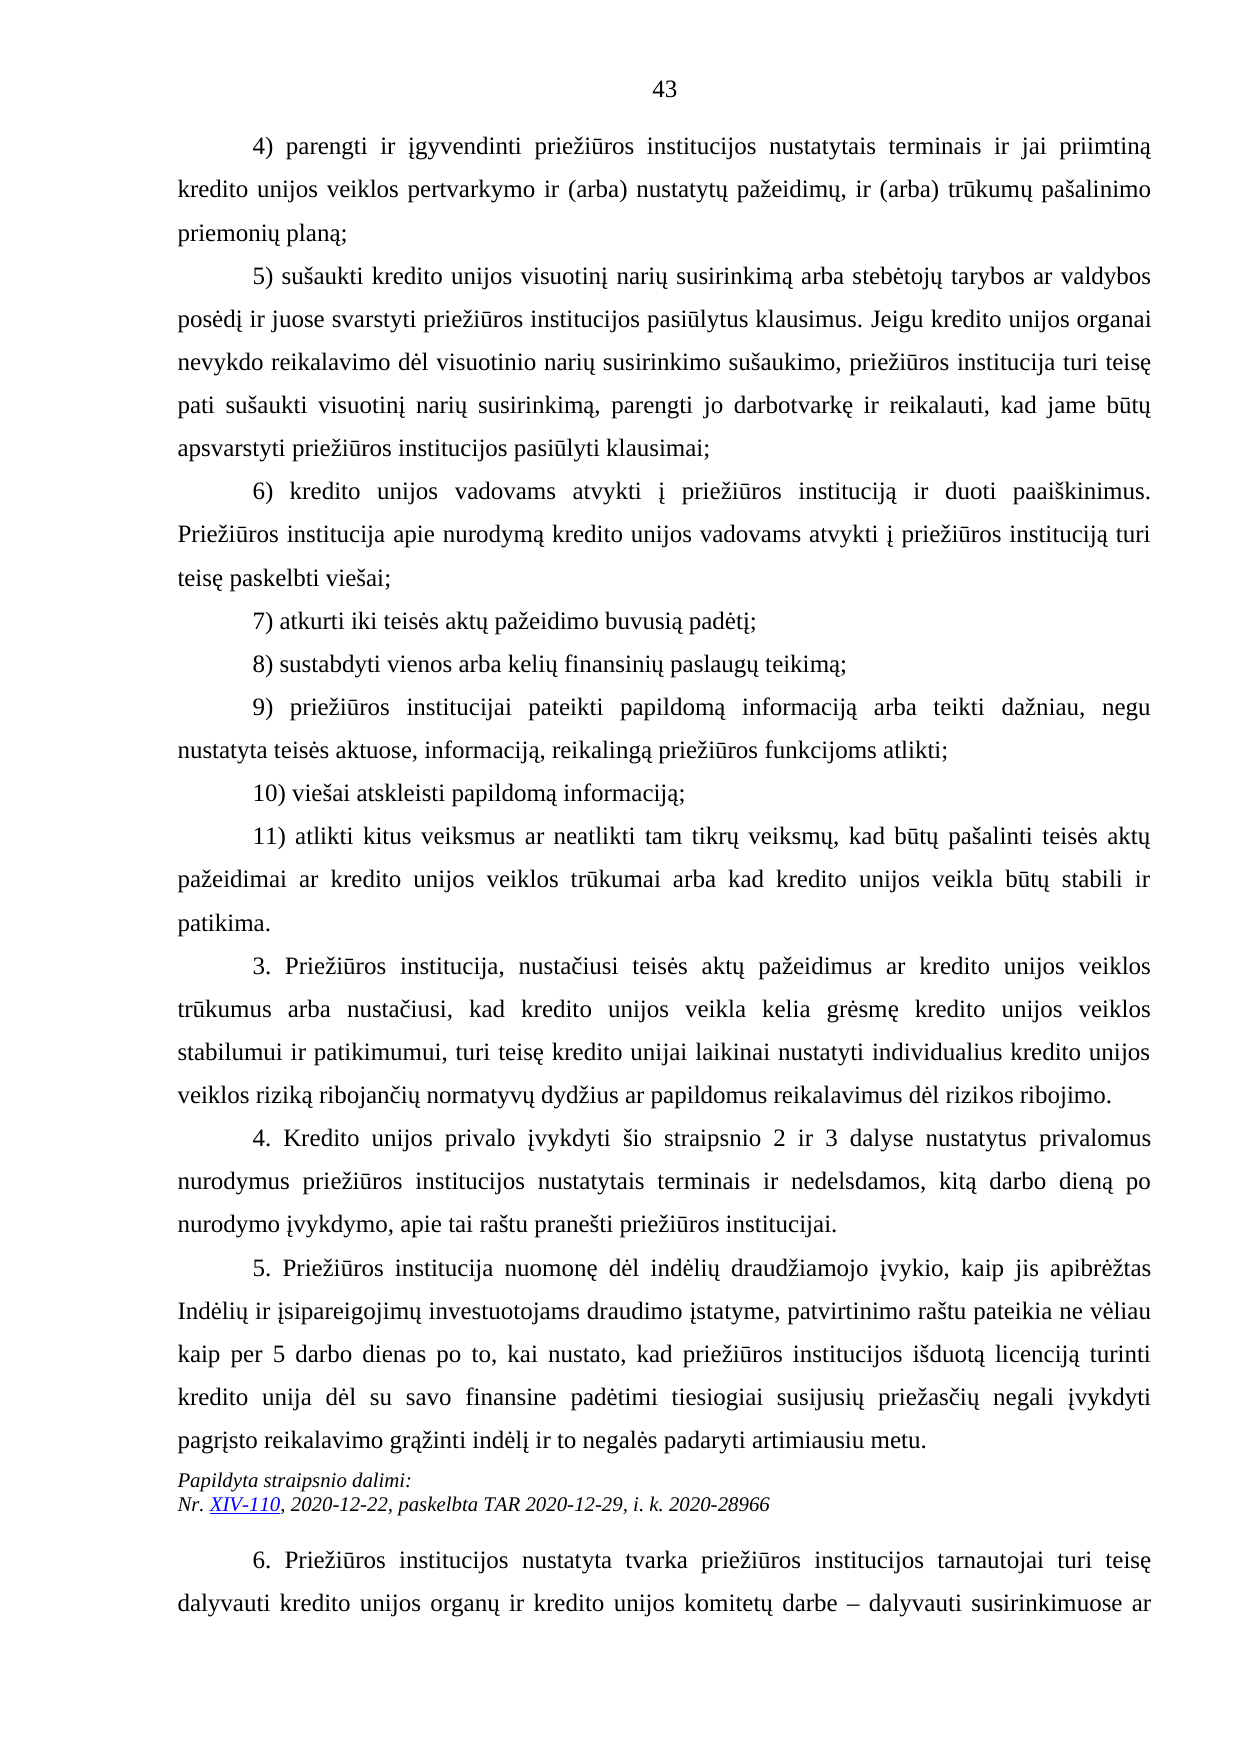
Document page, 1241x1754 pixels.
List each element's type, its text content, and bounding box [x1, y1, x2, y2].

text 8) sustabdyti vienos arba kelių finansinių paslaugų teikimą; [177, 649, 1152, 678]
text 7) atkurti iki teisės aktų pažeidimo buvusią padėtį; [177, 606, 1152, 634]
text 6) kredito unijos vadovams atvykti į priežiūros instituciją ir duoti paaiškinimus. Priežiūros institucija apie nurodymą kredito unijos vadovams atvykti į priežiūros instituciją turi teisę paskelbti viešai; [177, 476, 1152, 591]
text 4) parengti ir įgyvendinti priežiūros institucijos nustatytais terminais ir jai priimtiną kredito unijos veiklos pertvarkymo ir (arba) nustatytų pažeidimų, ir (arba) trūkumų pašalinimo priemonių planą; [177, 131, 1152, 246]
text 9) priežiūros institucijai pateikti papildomą informaciją arba teikti dažniau, negu nustatyta teisės aktuose, informaciją, reikalingą priežiūros funkcijoms atlikti; [177, 692, 1152, 764]
text 11) atlikti kitus veiksmus ar neatlikti tam tikrų veiksmų, kad būtų pašalinti teisės aktų pažeidimai ar kredito unijos veiklos trūkumai arba kad kredito unijos veikla būtų stabili ir patikima. [177, 821, 1152, 936]
text 10) viešai atskleisti papildomą informaciją; [177, 778, 1152, 807]
text 4. Kredito unijos privalo įvykdyti šio straipsnio 2 ir 3 dalyse nustatytus privalomus nurodymus priežiūros institucijos nustatytais terminais ir nedelsdamos, kitą darbo dieną po nurodymo įvykdymo, apie tai raštu pranešti priežiūros institucijai. [177, 1123, 1152, 1238]
text 5. Priežiūros institucija nuomonę dėl indėlių draudžiamojo įvykio, kaip jis apibrėžtas Indėlių ir įsipareigojimų investuotojams draudimo įstatyme, patvirtinimo raštu pateikia ne vėliau kaip per 5 darbo dienas po to, kai nustato, kad priežiūros institucijos išduotą licenciją turinti kredito unija dėl su savo finansine padėtimi tiesiogiai susijusių priežasčių negali įvykdyti pagrįsto reikalavimo grąžinti indėlį ir to negalės padaryti artimiausiu metu. [177, 1253, 1152, 1454]
text 6. Priežiūros institucijos nustatyta tvarka priežiūros institucijos tarnautojai turi teisę dalyvauti kredito unijos organų ir kredito unijos komitetų darbe – dalyvauti susirinkimuose ar [177, 1545, 1152, 1617]
text Nr. XIV-110, 2020-12-22, paskelbta TAR 2020-12-29, i. k. 2020-28966 [177, 1492, 1152, 1516]
text Papildyta straipsnio dalimi: [177, 1468, 1152, 1492]
text 5) sušaukti kredito unijos visuotinį narių susirinkimą arba stebėtojų tarybos ar valdybos posėdį ir juose svarstyti priežiūros institucijos pasiūlytus klausimus. Jeigu kredito unijos organai nevykdo reikalavimo dėl visuotinio narių susirinkimo sušaukimo, priežiūros institucija turi teisę pati sušaukti visuotinį narių susirinkimą, parengti jo darbotvarkę ir reikalauti, kad jame būtų apsvarstyti priežiūros institucijos pasiūlyti klausimai; [177, 261, 1152, 462]
text 3. Priežiūros institucija, nustačiusi teisės aktų pažeidimus ar kredito unijos veiklos trūkumus arba nustačiusi, kad kredito unijos veikla kelia grėsmę kredito unijos veiklos stabilumui ir patikimumui, turi teisę kredito unijai laikinai nustatyti individualius kredito unijos veiklos riziką ribojančių normatyvų dydžius ar papildomus reikalavimus dėl rizikos ribojimo. [177, 951, 1152, 1109]
